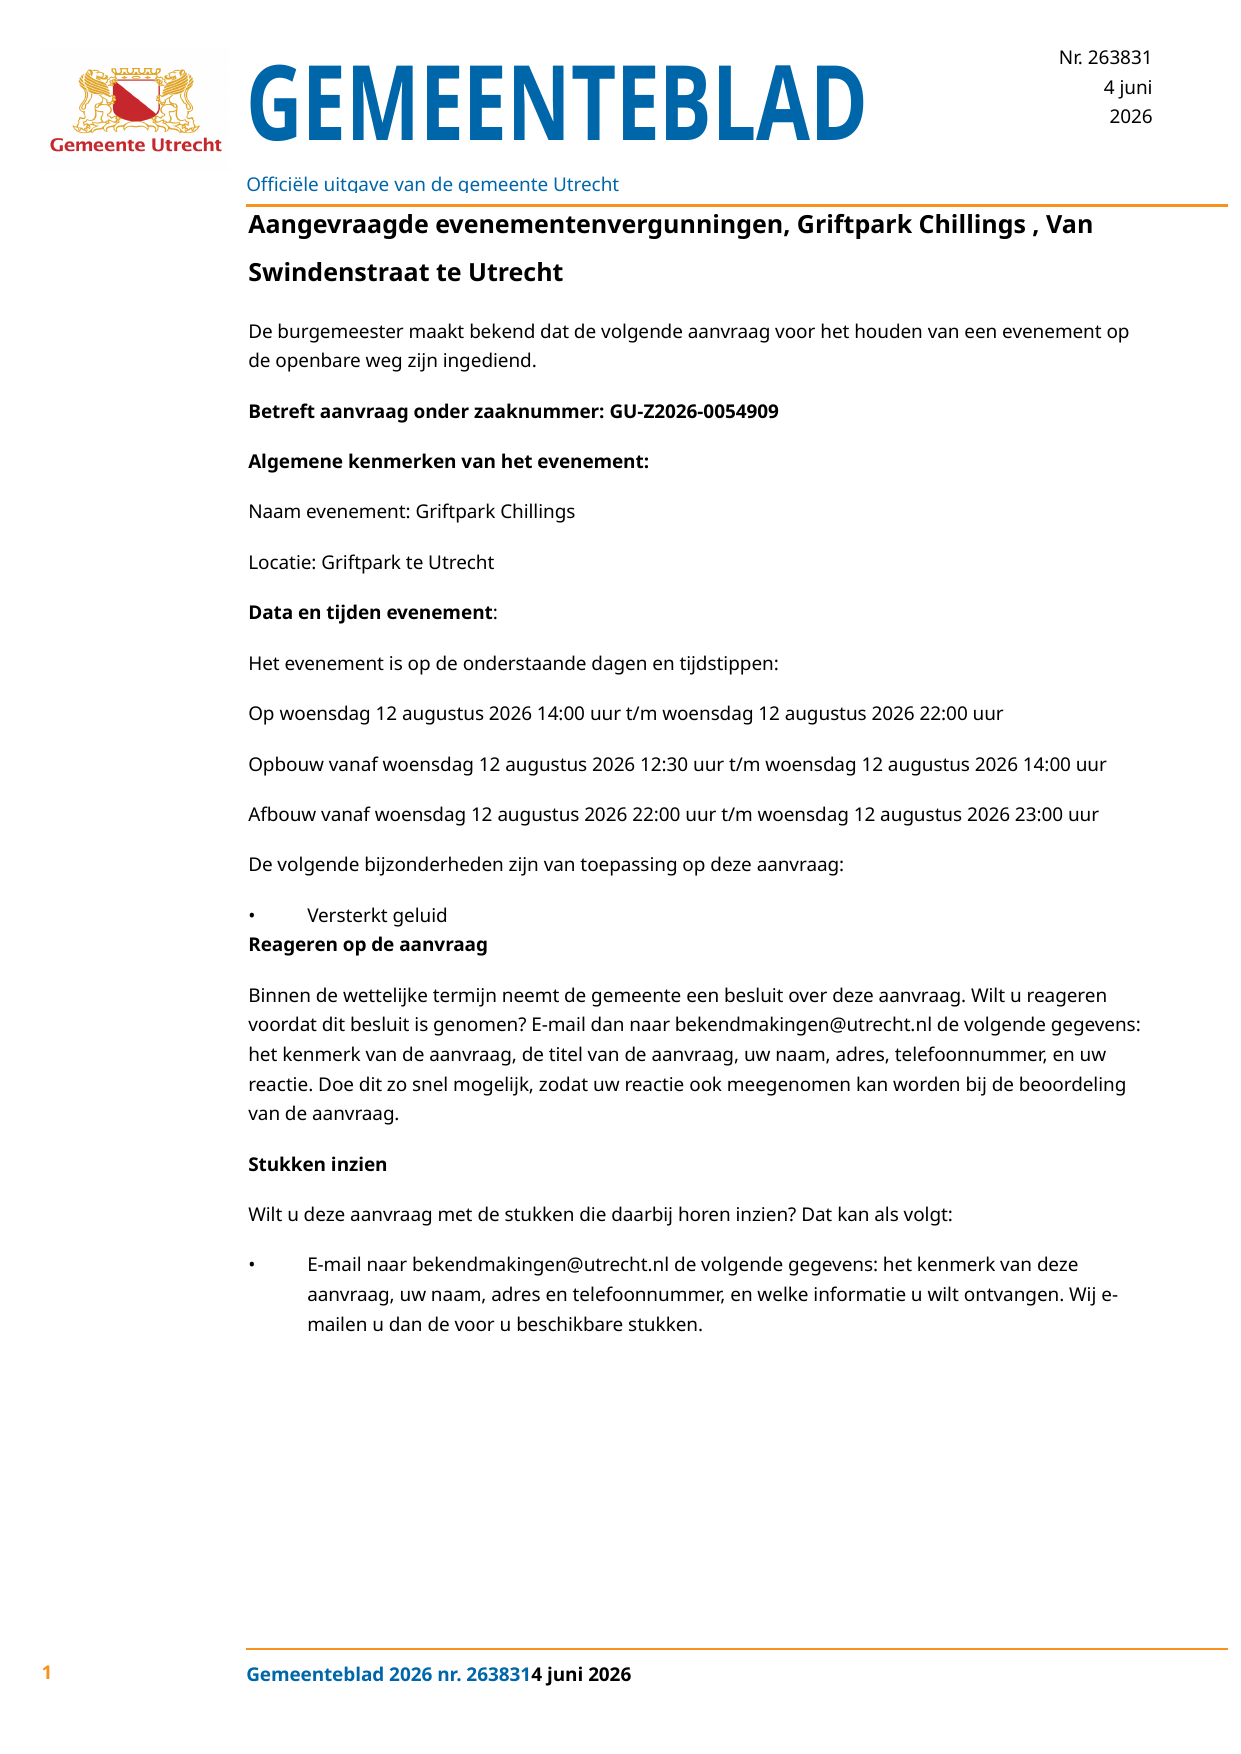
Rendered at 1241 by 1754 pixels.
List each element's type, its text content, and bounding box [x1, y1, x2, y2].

text De volgende bijzonderheden zijn van toepassing op deze aanvraag: [248, 852, 1152, 877]
text Naam evenement: Griftpark Chillings [248, 499, 1152, 524]
text Opbouw vanaf woensdag 12 augustus 2026 12:30 uur t/m woensdag 12 augustus 2026 14:00 uur [248, 751, 1152, 777]
text Reageren op de aanvraag [248, 932, 1152, 957]
text Locatie: Griftpark te Utrecht [248, 549, 1152, 575]
picture [41, 47, 231, 172]
text Data en tijden evenement: [248, 599, 1152, 625]
list E-mail naar bekendmakingen@utrecht.nl de volgende gegevens: het kenmerk van deze aanvraag, uw naam, adres en telefoonnummer, en welke informatie u wilt ontvangen. Wij e-mailen u dan de voor u beschikbare stukken. [248, 1252, 1152, 1337]
text Betreft aanvraag onder zaaknummer: GU-Z2026-0054909 [248, 398, 1152, 424]
text Stukken inzien [248, 1151, 1152, 1177]
text Afbouw vanaf woensdag 12 augustus 2026 22:00 uur t/m woensdag 12 augustus 2026 23:00 uur [248, 801, 1152, 827]
text Het evenement is op de onderstaande dagen en tijdstippen: [248, 650, 1152, 676]
text Aangevraagde evenementenvergunningen, Griftpark Chillings , Van Swindenstraat te Utrecht [248, 207, 1152, 288]
list Versterkt geluid [248, 902, 1152, 928]
text Algemene kenmerken van het evenement: [248, 448, 1152, 474]
text Wilt u deze aanvraag met de stukken die daarbij horen inzien? Dat kan als volgt: [248, 1201, 1152, 1227]
text Op woensdag 12 augustus 2026 14:00 uur t/m woensdag 12 augustus 2026 22:00 uur [248, 700, 1152, 726]
text De burgemeester maakt bekend dat de volgende aanvraag voor het houden van een evenement op de openbare weg zijn ingediend. [248, 318, 1152, 373]
text Binnen de wettelijke termijn neemt de gemeente een besluit over deze aanvraag. Wilt u reageren voordat dit besluit is genomen? E-mail dan naar bekendmakingen@utrecht.nl de volgende gegevens: het kenmerk van de aanvraag, de titel van de aanvraag, uw naam, adres, telefoonnummer, en uw reactie. Doe dit zo snel mogelijk, zodat uw reactie ook meegenomen kan worden bij de beoordeling van de aanvraag. [248, 982, 1152, 1126]
